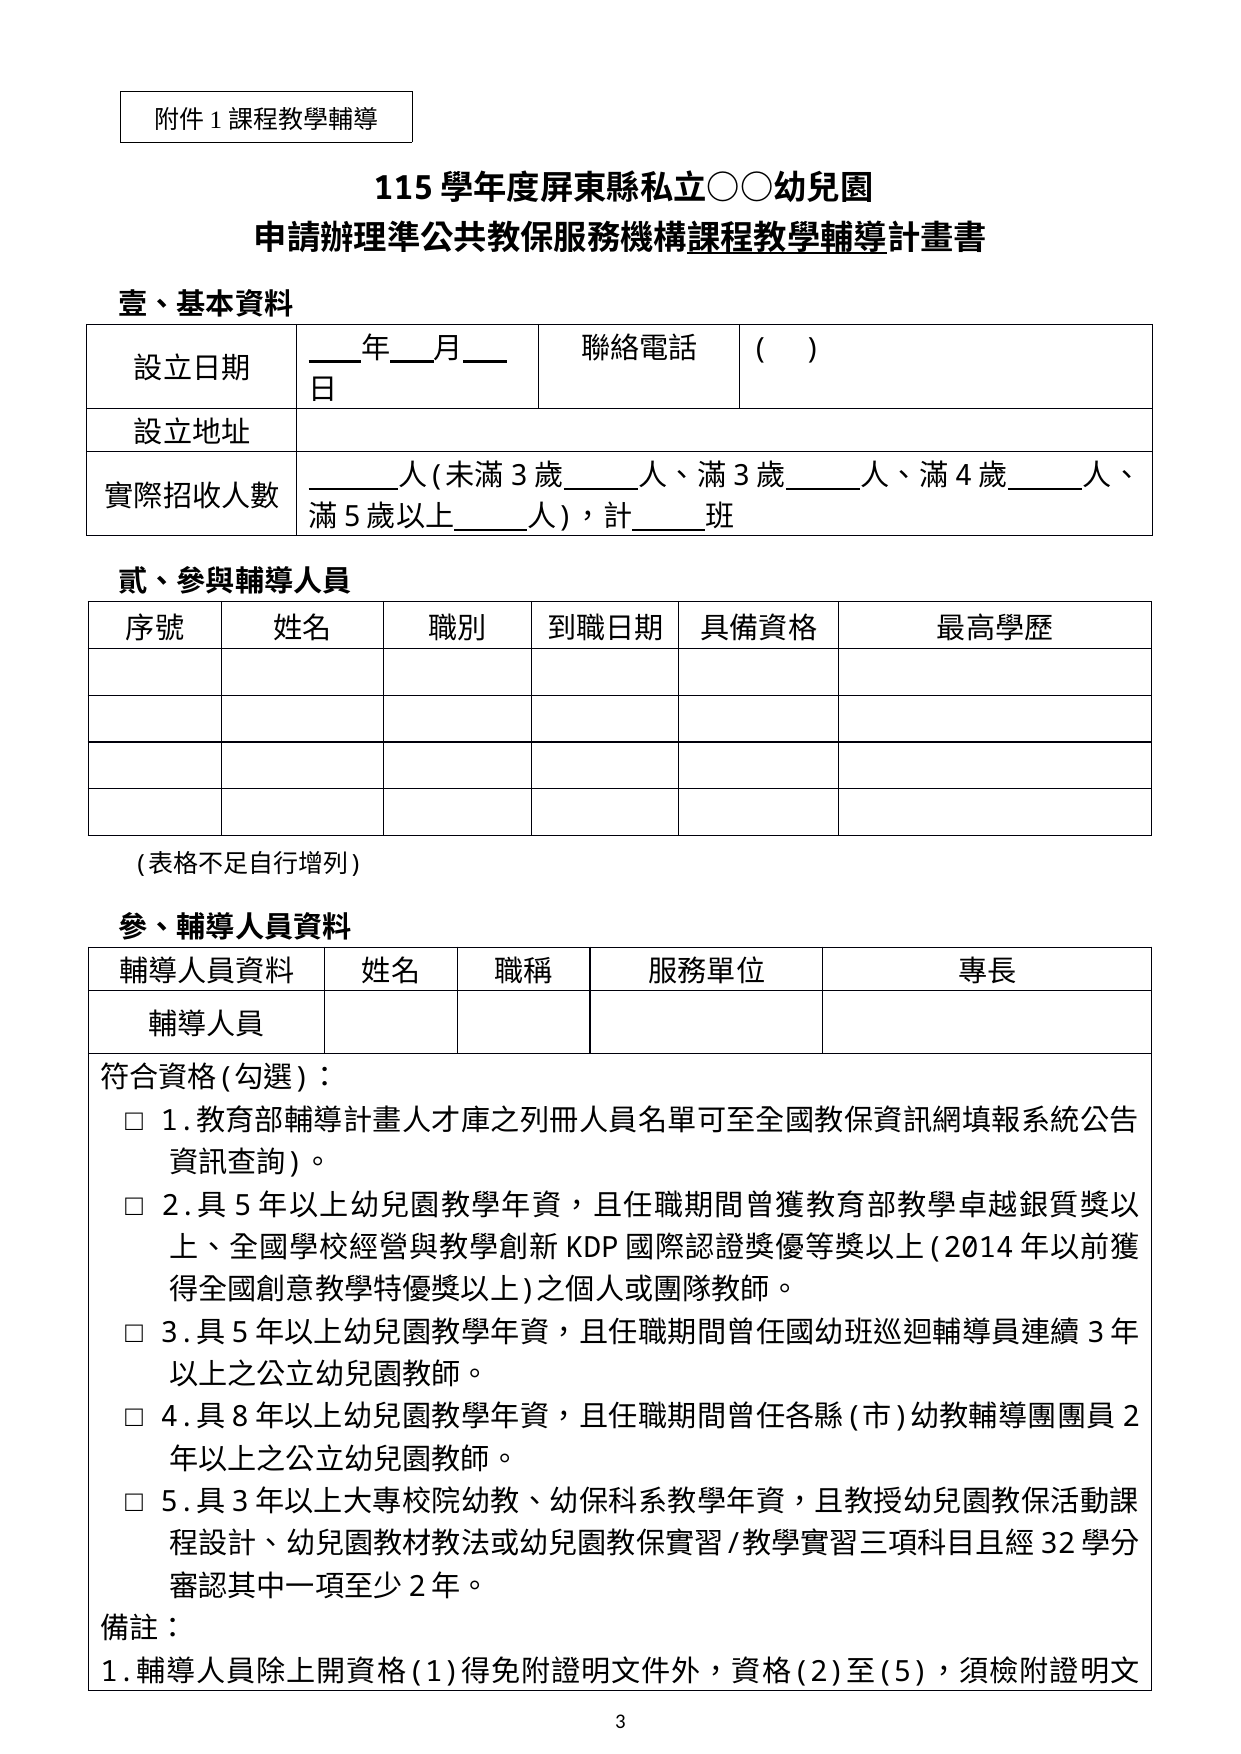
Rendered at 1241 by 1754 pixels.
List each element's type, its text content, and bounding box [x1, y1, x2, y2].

table_cell [89, 649, 221, 694]
table_header 職稱 [458, 948, 589, 990]
text 115學年度屏東縣私立○○幼兒園 [124, 159, 1122, 209]
table_cell [532, 789, 678, 835]
table_cell [222, 696, 383, 741]
table_cell 設立地址 [87, 409, 296, 451]
table_cell [839, 743, 1151, 788]
table_header 姓名 [222, 602, 383, 648]
table_header 最高學歷 [839, 602, 1151, 648]
table_cell [591, 991, 822, 1053]
table_header 服務單位 [591, 948, 822, 990]
table_header 序號 [89, 602, 221, 648]
table_cell [532, 696, 678, 741]
table_cell [222, 743, 383, 788]
table_header 到職日期 [532, 602, 678, 648]
text 貳、參與輔導人員 [118, 555, 1122, 601]
table_cell [839, 649, 1151, 694]
table_cell [458, 991, 589, 1053]
table_cell 輔導人員 [89, 991, 324, 1053]
table_header 具備資格 [679, 602, 838, 648]
table_header 姓名 [325, 948, 457, 990]
table_cell [679, 743, 838, 788]
table_cell [89, 696, 221, 741]
table_header 職別 [384, 602, 531, 648]
table_cell [325, 991, 457, 1053]
table_cell [222, 649, 383, 694]
table_cell [839, 789, 1151, 835]
text (表格不足自行增列) [118, 836, 1122, 882]
table_cell 實際招收人數 [87, 452, 296, 535]
table_cell [297, 409, 1152, 451]
text 參、輔導人員資料 [118, 901, 1122, 947]
table_cell [532, 743, 678, 788]
table_cell 人(未滿3歲 人、滿3歲 人、滿4歲 人、滿5歲以上 人)，計 班 [297, 452, 1152, 535]
table_cell [532, 649, 678, 694]
table_cell [384, 789, 531, 835]
table_header ( ) [740, 325, 1152, 408]
text 壹、基本資料 [118, 278, 1122, 324]
table_cell [839, 696, 1151, 741]
text 申請辦理準公共教保服務機構課程教學輔導計畫書 [118, 209, 1122, 259]
table_cell [823, 991, 1151, 1053]
table_header 聯絡電話 [539, 325, 739, 408]
table_cell 符合資格(勾選)： □ 1.教育部輔導計畫人才庫之列冊人員名單可至全國教保資訊網填報系統公告資訊查詢)。 □ 2.具5年以上幼兒園教學年資，且任職期間曾獲教育部教學卓越銀質獎以上、全國學校經營與教學創新KDP國際認證獎優等獎以上(2014年以前獲得全國創意教學特優獎以上)之個人或團隊教師。 □ 3.具5年以上幼兒園教學年資，且任職期間曾任國幼班巡迴輔導員連續3年以上之公立幼兒園教師。 □ 4.具8年以上幼兒園教學年資，且任職期間曾任各縣(市)幼教輔導團團員2年以上之公立幼兒園教師。 □ 5.具3年以上大專校院幼教、幼保科系教學年資，且教授幼兒園教保活動課程設計、幼兒園教材教法或幼兒園教保實習/教學實習三項科目且經32學分審認其中一項至少2年。 備註： 1.輔導人員除上開資格(1)得免附證明文件外，資格(2)至(5)，須檢附證明文 [89, 1054, 1151, 1689]
table_header 設立日期 [87, 325, 296, 408]
table_cell [89, 789, 221, 835]
table_cell [679, 789, 838, 835]
table_cell [384, 649, 531, 694]
table_cell [384, 743, 531, 788]
text 附件1 課程教學輔導 [135, 99, 397, 135]
table_cell [679, 696, 838, 741]
table_cell [89, 743, 221, 788]
table_header 年 月 日 [297, 325, 538, 408]
table_cell [384, 696, 531, 741]
table_cell [679, 649, 838, 694]
table_header 輔導人員資料 [89, 948, 324, 990]
table_cell [222, 789, 383, 835]
table_header 專長 [823, 948, 1151, 990]
